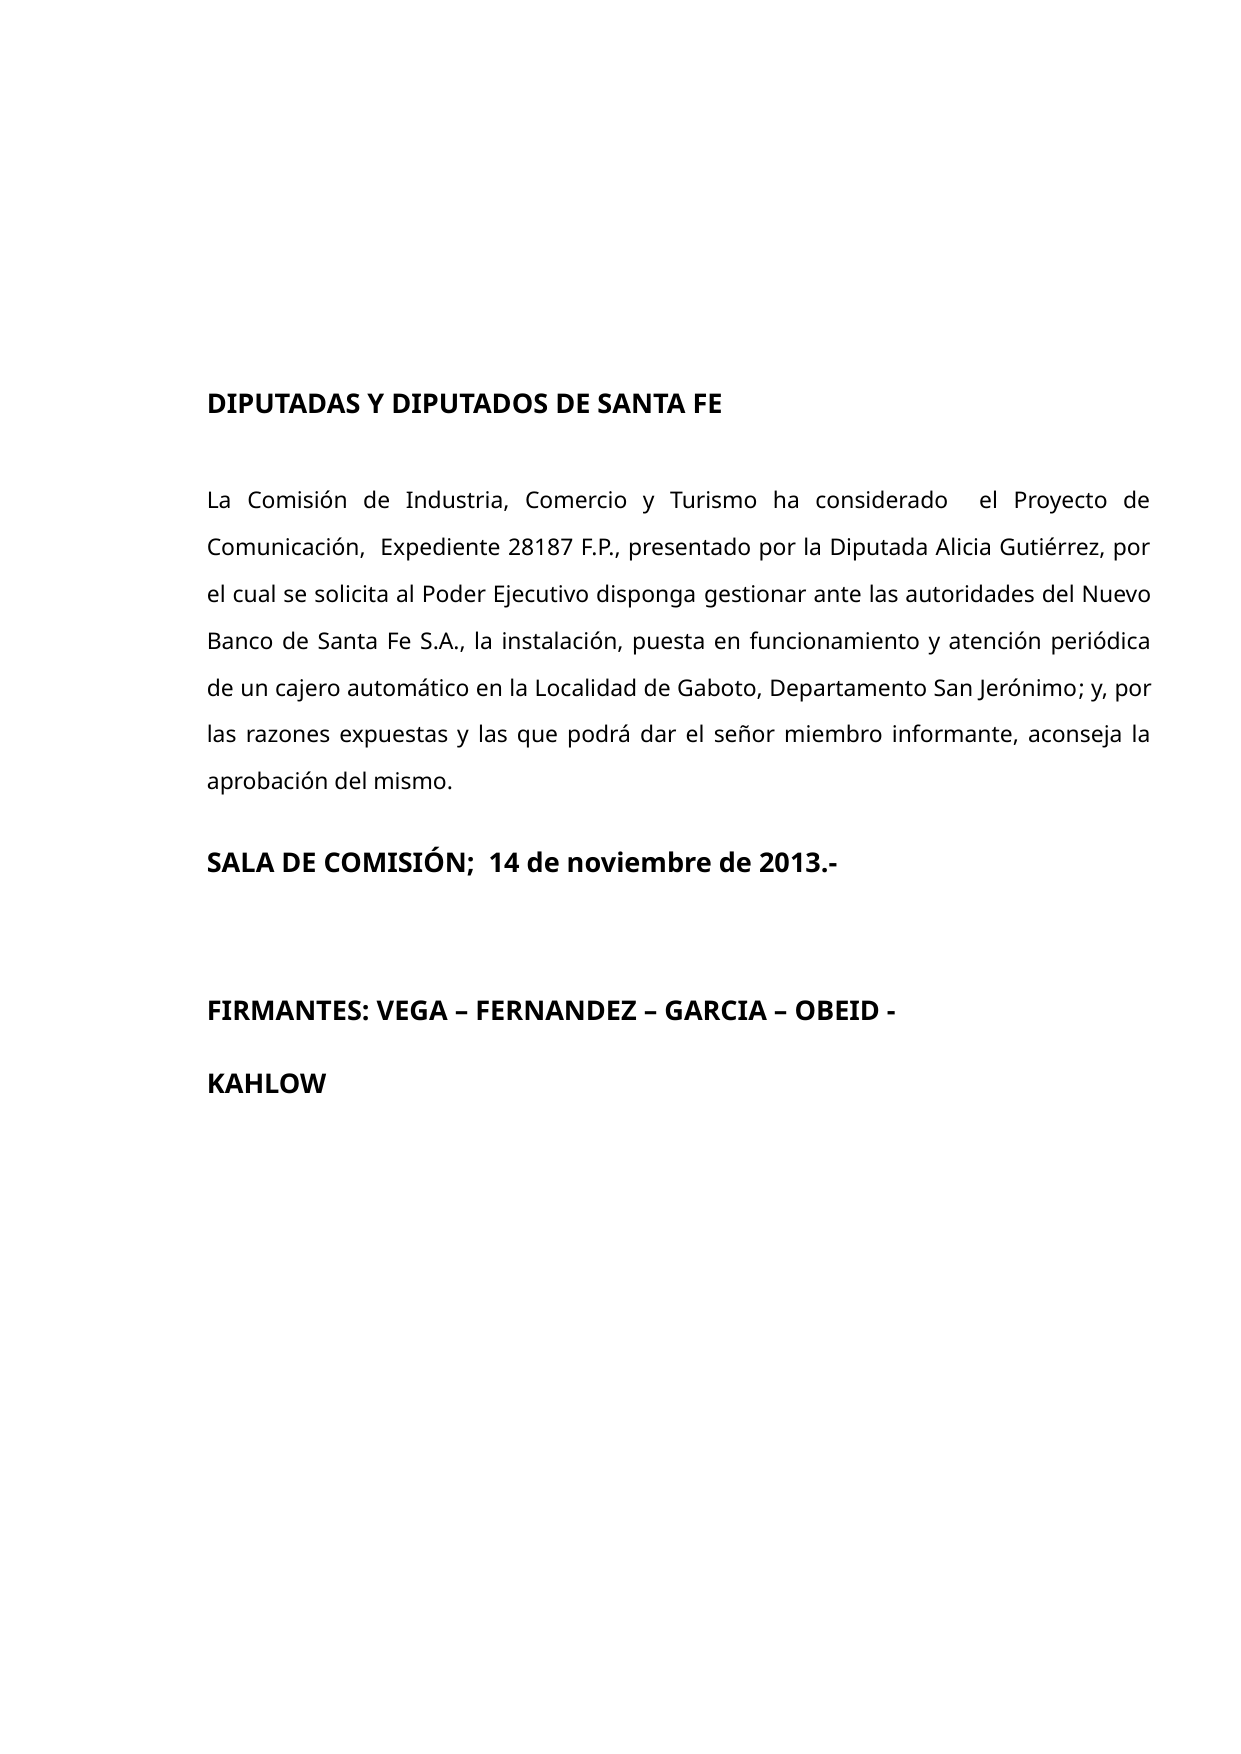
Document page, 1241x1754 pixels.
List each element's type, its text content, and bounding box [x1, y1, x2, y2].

text KAHLOW [207, 1065, 1152, 1102]
text La Comisión de Industria, Comercio y Turismo ha considerado el Proyecto de Comunicación, Expediente 28187 F.P., presentado por la Diputada Alicia Gutiérrez, por el cual se solicita al Poder Ejecutivo disponga gestionar ante las autoridades del Nuevo Banco de Santa Fe S.A., la instalación, puesta en funcionamiento y atención periódica de un cajero automático en la Localidad de Gaboto, Departamento San Jerónimo; y, por las razones expuestas y las que podrá dar el señor miembro informante, aconseja la aprobación del mismo. [207, 484, 1152, 797]
text FIRMANTES: VEGA – FERNANDEZ – GARCIA – OBEID - [207, 991, 1152, 1028]
text DIPUTADAS Y DIPUTADOS DE SANTA FE [207, 385, 1152, 422]
text SALA DE COMISIÓN; 14 de noviembre de 2013.- [207, 843, 1152, 880]
